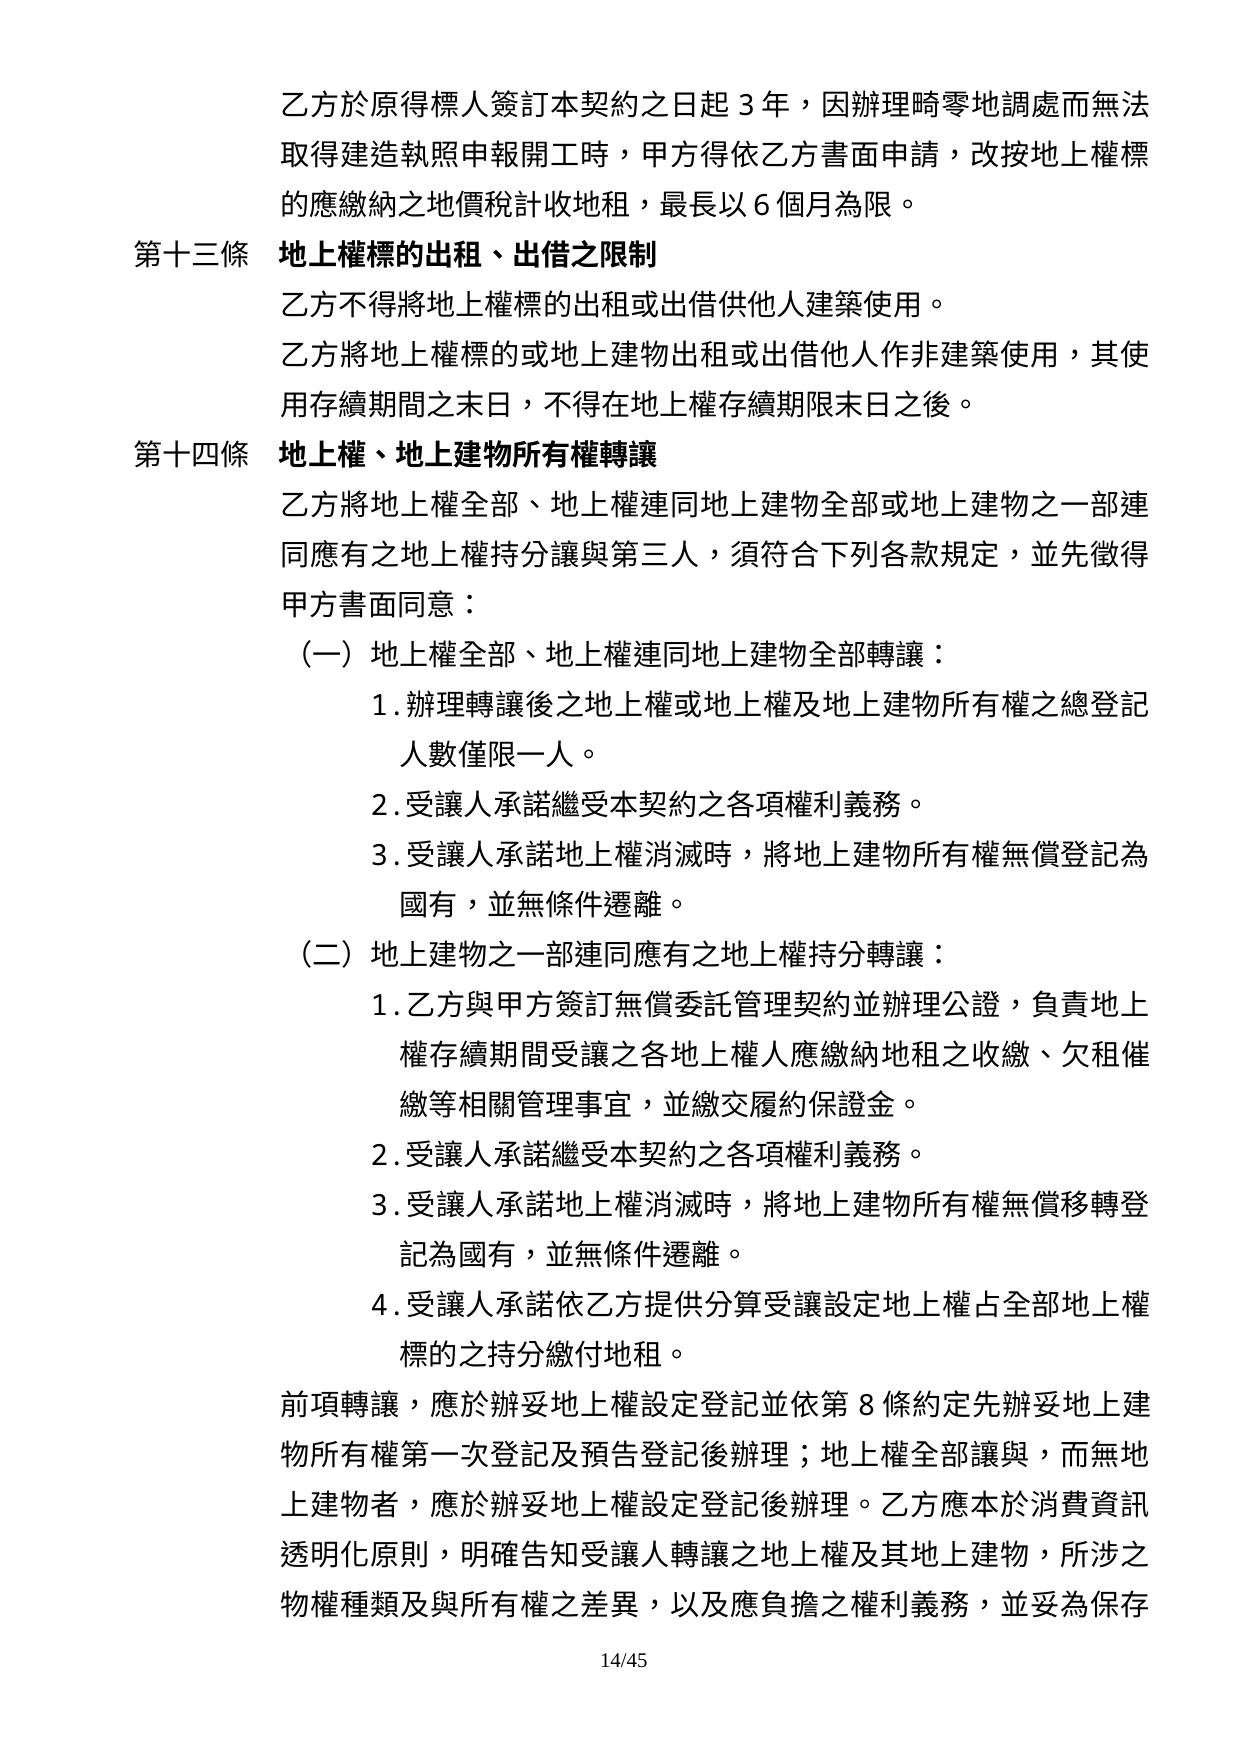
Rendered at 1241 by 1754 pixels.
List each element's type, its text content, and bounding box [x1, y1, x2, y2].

text 2.受讓人承諾繼受本契約之各項權利義務。 [370, 775, 1152, 825]
text 第十三條 地上權標的出租、出借之限制 [133, 225, 1152, 275]
text （一）地上權全部、地上權連同地上建物全部轉讓： [283, 625, 1152, 675]
text 第十四條 地上權、地上建物所有權轉讓 [133, 425, 1152, 475]
text 1.乙方與甲方簽訂無償委託管理契約並辦理公證，負責地上權存續期間受讓之各地上權人應繳納地租之收繳、欠租催繳等相關管理事宜，並繳交履約保證金。 [370, 975, 1152, 1125]
text 乙方於原得標人簽訂本契約之日起3年，因辦理畸零地調處而無法取得建造執照申報開工時，甲方得依乙方書面申請，改按地上權標的應繳納之地價稅計收地租，最長以6個月為限。 [280, 75, 1152, 225]
text 乙方不得將地上權標的出租或出借供他人建築使用。 [280, 275, 1152, 325]
text 2.受讓人承諾繼受本契約之各項權利義務。 [370, 1125, 1152, 1175]
text 3.受讓人承諾地上權消滅時，將地上建物所有權無償移轉登記為國有，並無條件遷離。 [370, 1175, 1152, 1275]
text 乙方將地上權標的或地上建物出租或出借他人作非建築使用，其使用存續期間之末日，不得在地上權存續期限末日之後。 [280, 325, 1152, 425]
text 3.受讓人承諾地上權消滅時，將地上建物所有權無償登記為國有，並無條件遷離。 [370, 825, 1152, 925]
text 前項轉讓，應於辦妥地上權設定登記並依第8條約定先辦妥地上建物所有權第一次登記及預告登記後辦理；地上權全部讓與，而無地上建物者，應於辦妥地上權設定登記後辦理。乙方應本於消費資訊透明化原則，明確告知受讓人轉讓之地上權及其地上建物，所涉之物權種類及與所有權之差異，以及應負擔之權利義務，並妥為保存 [280, 1375, 1152, 1625]
text 4.受讓人承諾依乙方提供分算受讓設定地上權占全部地上權標的之持分繳付地租。 [370, 1275, 1152, 1375]
text 1.辦理轉讓後之地上權或地上權及地上建物所有權之總登記人數僅限一人。 [370, 675, 1152, 775]
text 乙方將地上權全部、地上權連同地上建物全部或地上建物之一部連同應有之地上權持分讓與第三人，須符合下列各款規定，並先徵得甲方書面同意： [280, 475, 1152, 625]
text （二）地上建物之一部連同應有之地上權持分轉讓： [283, 925, 1152, 975]
